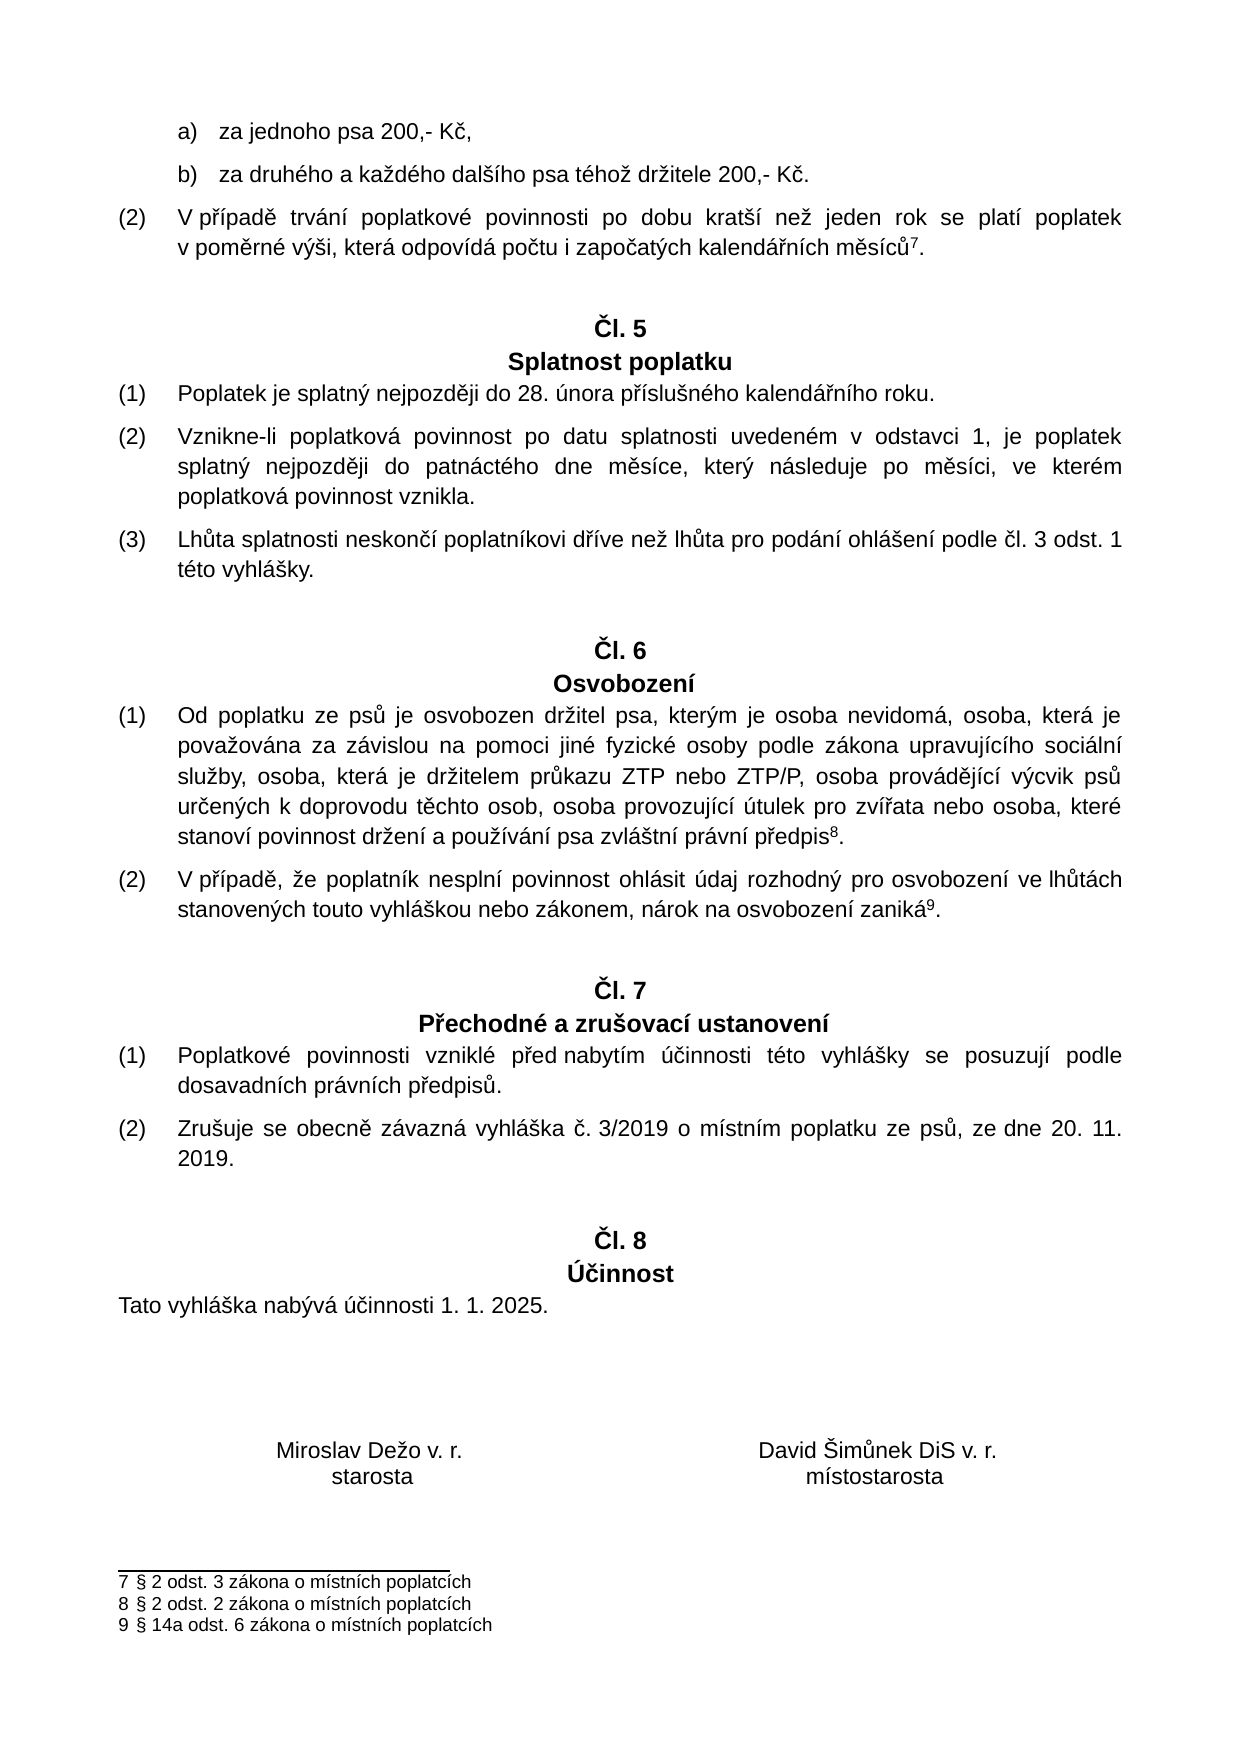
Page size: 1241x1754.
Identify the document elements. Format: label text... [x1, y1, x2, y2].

list Od poplatku ze psů je osvobozen držitel psa, kterým je osoba nevidomá, osoba, která je považována za závislou na pomoci jiné fyzické osoby podle zákona upravujícího sociální služby, osoba, která je držitelem průkazu ZTP nebo ZTP/P, osoba provádějící výcvik psů určených k doprovodu těchto osob, osoba provozující útulek pro zvířata nebo osoba, které stanoví povinnost držení a používání psa zvláštní právní předpis. [118, 702, 1122, 849]
list za druhého a každého dalšího psa téhož držitele 200,- Kč. [177, 161, 1122, 187]
table_header David Šimůnek DiS v. r. místostarosta [620, 1377, 1122, 1495]
subtitle Čl. 8 Účinnost [118, 1226, 1122, 1287]
list za jednoho psa 200,- Kč, [177, 118, 1122, 144]
list Vznikne-li poplatková povinnost po datu splatnosti uvedeném v odstavci 1, je poplatek splatný nejpozději do patnáctého dne měsíce, který následuje po měsíci, ve kterém poplatková povinnost vznikla. [118, 423, 1122, 509]
text Tato vyhláška nabývá účinnosti 1. 1. 2025. [118, 1292, 1122, 1318]
table_header Miroslav Dežo v. r. starosta [118, 1377, 620, 1495]
subtitle Čl. 6 Osvobození [118, 636, 1122, 698]
list Zrušuje se obecně závazná vyhláška č. 3/2019 o místním poplatku ze psů, ze dne 20. 11. 2019. [118, 1115, 1122, 1172]
subtitle Čl. 5 Splatnost poplatku [118, 314, 1122, 376]
list § 14a odst. 6 zákona o místních poplatcích [118, 1614, 1122, 1635]
subtitle Čl. 7 Přechodné a zrušovací ustanovení [118, 976, 1122, 1038]
list V případě trvání poplatkové povinnosti po dobu kratší než jeden rok se platí poplatek v poměrné výši, která odpovídá počtu i započatých kalendářních měsíců. [118, 203, 1122, 260]
list Lhůta splatnosti neskončí poplatníkovi dříve než lhůta pro podání ohlášení podle čl. 3 odst. 1 této vyhlášky. [118, 526, 1122, 582]
list § 2 odst. 3 zákona o místních poplatcích [118, 1571, 1122, 1592]
list § 2 odst. 2 zákona o místních poplatcích [118, 1592, 1122, 1614]
list V případě, že poplatník nesplní povinnost ohlásit údaj rozhodný pro osvobození ve lhůtách stanovených touto vyhláškou nebo zákonem, nárok na osvobození zaniká. [118, 866, 1122, 922]
list Poplatek je splatný nejpozději do 28. února příslušného kalendářního roku. [118, 380, 1122, 406]
list Poplatkové povinnosti vzniklé před nabytím účinnosti této vyhlášky se posuzují podle dosavadních právních předpisů. [118, 1042, 1122, 1099]
